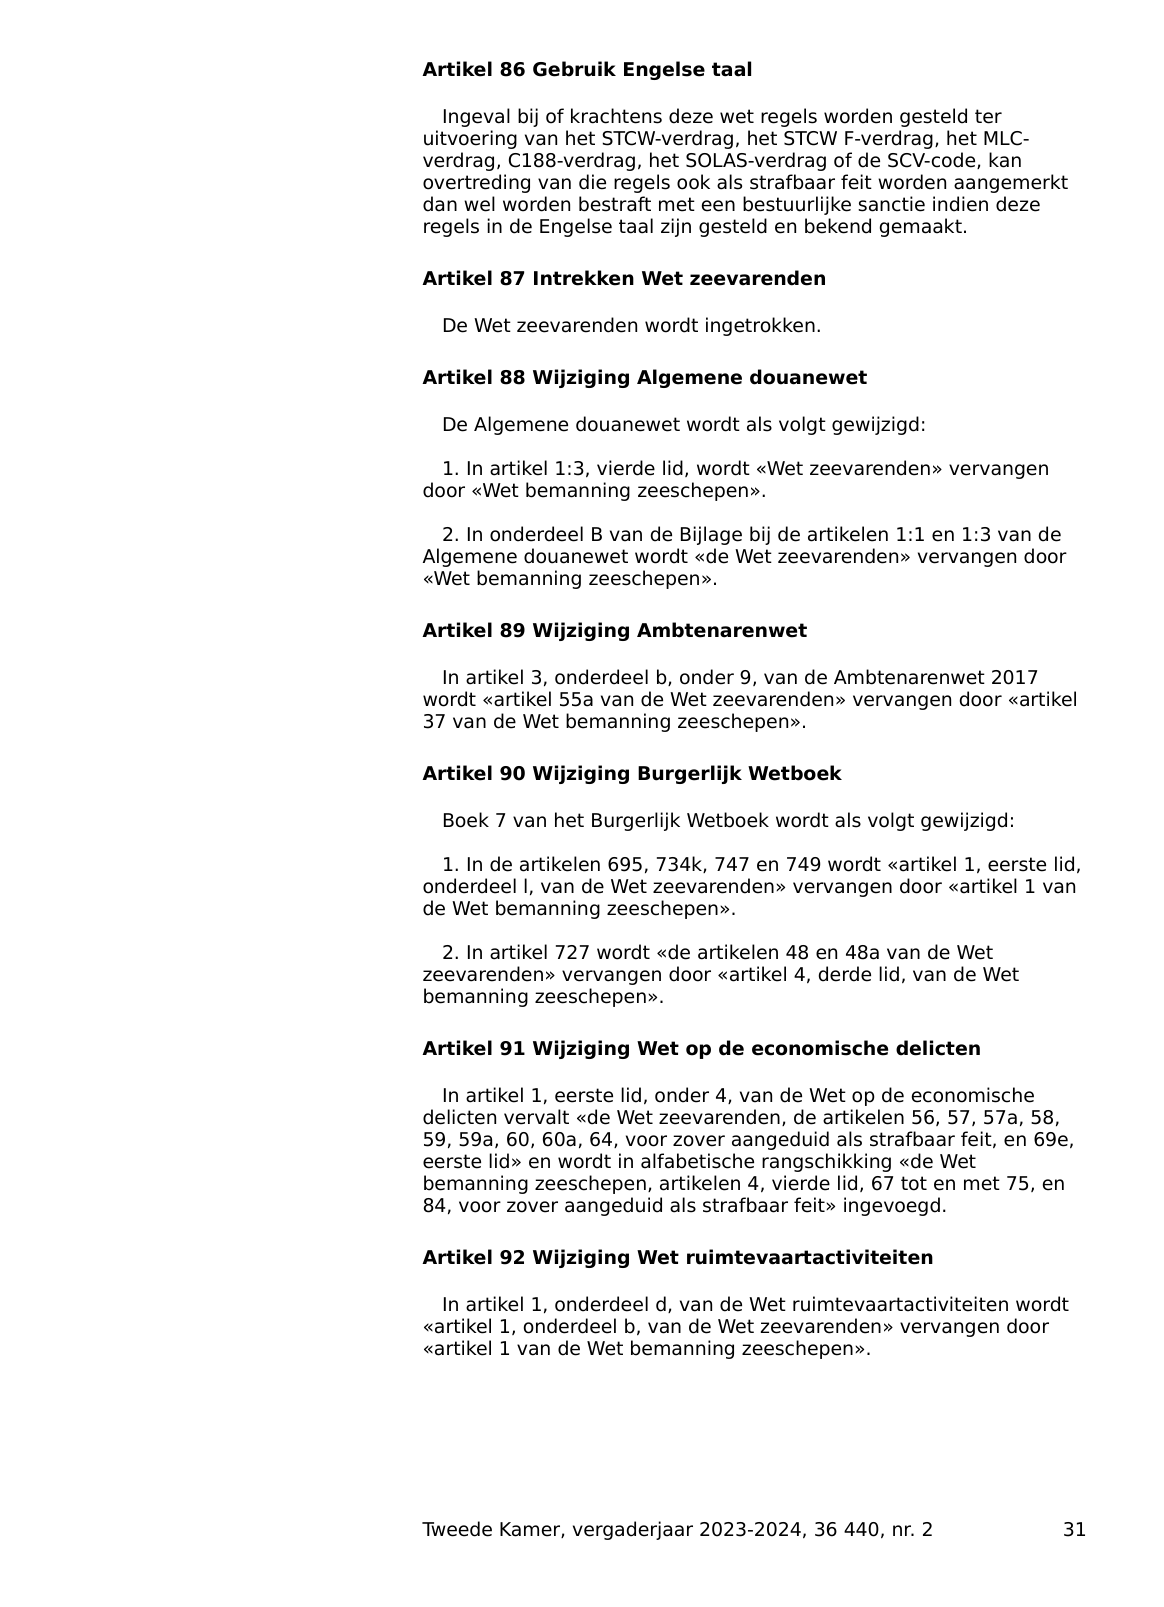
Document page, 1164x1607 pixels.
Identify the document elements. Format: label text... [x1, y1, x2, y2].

text In artikel 3, onderdeel b, onder 9, van de Ambtenarenwet 2017 wordt «artikel 55a van de Wet zeevarenden» vervangen door «artikel 37 van de Wet bemanning zeeschepen». [422, 667, 1087, 733]
text 1. In de artikelen 695, 734k, 747 en 749 wordt «artikel 1, eerste lid, onderdeel l, van de Wet zeevarenden» vervangen door «artikel 1 van de Wet bemanning zeeschepen». [422, 854, 1087, 920]
text De Algemene douanewet wordt als volgt gewijzigd: [422, 414, 1087, 436]
subtitle Artikel 87 Intrekken Wet zeevarenden [422, 268, 1087, 290]
subtitle Artikel 91 Wijziging Wet op de economische delicten [422, 1038, 1087, 1060]
text De Wet zeevarenden wordt ingetrokken. [422, 315, 1087, 337]
subtitle Artikel 88 Wijziging Algemene douanewet [422, 367, 1087, 389]
text 2. In artikel 727 wordt «de artikelen 48 en 48a van de Wet zeevarenden» vervangen door «artikel 4, derde lid, van de Wet bemanning zeeschepen». [422, 942, 1087, 1008]
subtitle Artikel 92 Wijziging Wet ruimtevaartactiviteiten [422, 1247, 1087, 1269]
subtitle Artikel 90 Wijziging Burgerlijk Wetboek [422, 763, 1087, 785]
subtitle Artikel 89 Wijziging Ambtenarenwet [422, 620, 1087, 642]
text 1. In artikel 1:3, vierde lid, wordt «Wet zeevarenden» vervangen door «Wet bemanning zeeschepen». [422, 458, 1087, 502]
text Boek 7 van het Burgerlijk Wetboek wordt als volgt gewijzigd: [422, 810, 1087, 832]
text In artikel 1, onderdeel d, van de Wet ruimtevaartactiviteiten wordt «artikel 1, onderdeel b, van de Wet zeevarenden» vervangen door «artikel 1 van de Wet bemanning zeeschepen». [422, 1294, 1087, 1360]
text Ingeval bij of krachtens deze wet regels worden gesteld ter uitvoering van het STCW-verdrag, het STCW F-verdrag, het MLC-verdrag, C188-verdrag, het SOLAS-verdrag of de SCV-code, kan overtreding van die regels ook als strafbaar feit worden aangemerkt dan wel worden bestraft met een bestuurlijke sanctie indien deze regels in de Engelse taal zijn gesteld en bekend gemaakt. [422, 106, 1087, 238]
subtitle Artikel 86 Gebruik Engelse taal [422, 59, 1087, 81]
text 2. In onderdeel B van de Bijlage bij de artikelen 1:1 en 1:3 van de Algemene douanewet wordt «de Wet zeevarenden» vervangen door «Wet bemanning zeeschepen». [422, 524, 1087, 590]
text In artikel 1, eerste lid, onder 4, van de Wet op de economische delicten vervalt «de Wet zeevarenden, de artikelen 56, 57, 57a, 58, 59, 59a, 60, 60a, 64, voor zover aangeduid als strafbaar feit, en 69e, eerste lid» en wordt in alfabetische rangschikking «de Wet bemanning zeeschepen, artikelen 4, vierde lid, 67 tot en met 75, en 84, voor zover aangeduid als strafbaar feit» ingevoegd. [422, 1085, 1087, 1217]
